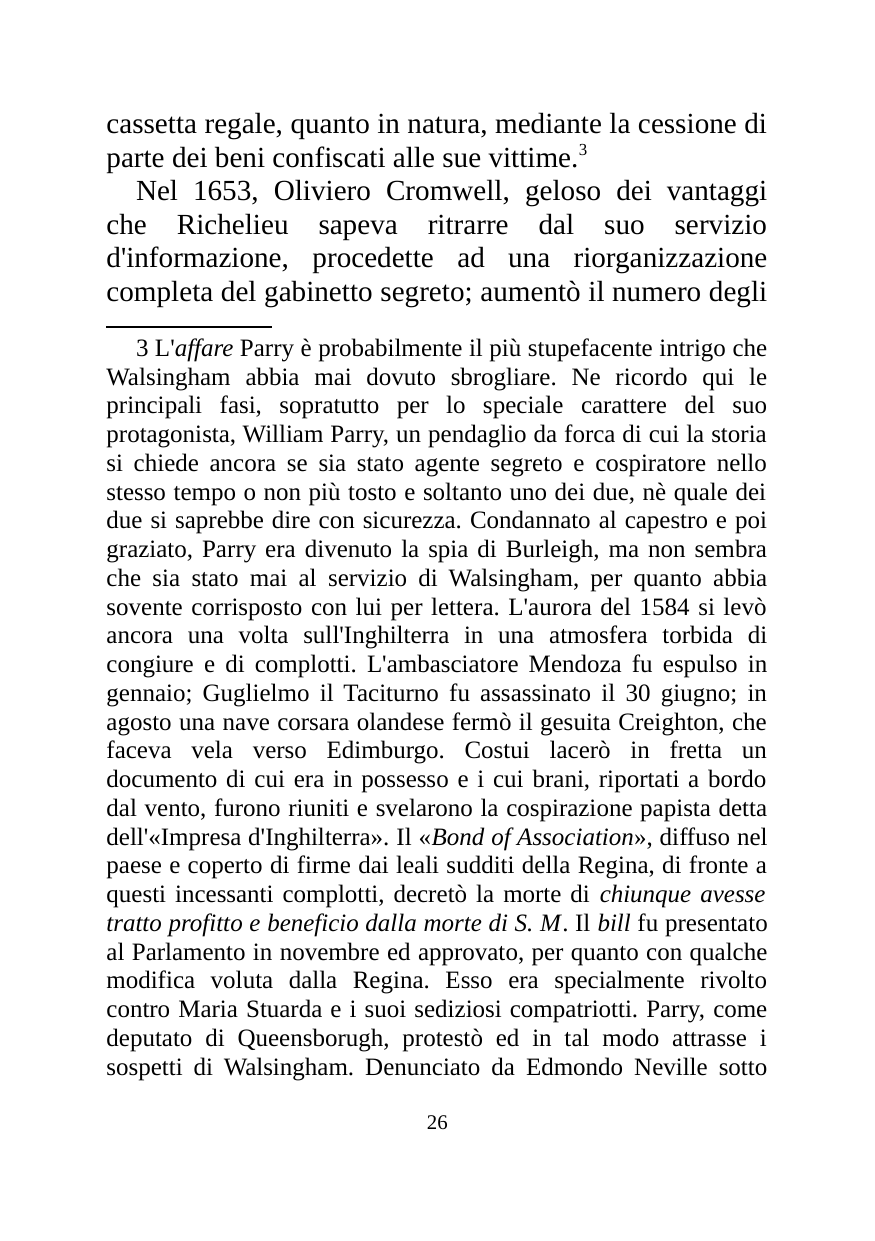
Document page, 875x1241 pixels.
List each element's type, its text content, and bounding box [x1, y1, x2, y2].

text cassetta regale, quanto in natura, mediante la cessione di parte dei beni confiscati alle sue vittime. [106, 106, 768, 173]
text Nel 1653, Oliviero Cromwell, geloso dei vantaggi che Richelieu sapeva ritrarre dal suo servizio d'informazione, procedette ad una riorganizzazione completa del gabinetto segreto; aumentò il numero degli [106, 173, 768, 307]
text L'affare Parry è probabilmente il più stupefacente intrigo che Walsingham abbia mai dovuto sbrogliare. Ne ricordo qui le principali fasi, sopratutto per lo speciale carattere del suo protagonista, William Parry, un pendaglio da forca di cui la storia si chiede ancora se sia stato agente segreto e cospiratore nello stesso tempo o non più tosto e soltanto uno dei due, nè quale dei due si saprebbe dire con sicurezza. Condannato al capestro e poi graziato, Parry era divenuto la spia di Burleigh, ma non sembra che sia stato mai al servizio di Walsingham, per quanto abbia sovente corrisposto con lui per lettera. L'aurora del 1584 si levò ancora una volta sull'Inghilterra in una atmosfera torbida di congiure e di complotti. L'ambasciatore Mendoza fu espulso in gennaio; Guglielmo il Taciturno fu assassinato il 30 giugno; in agosto una nave corsara olandese fermò il gesuita Creighton, che faceva vela verso Edimburgo. Costui lacerò in fretta un documento di cui era in possesso e i cui brani, riportati a bordo dal vento, furono riuniti e svelarono la cospirazione papista detta dell'«Impresa d'Inghilterra». Il «Bond of Association», diffuso nel paese e coperto di firme dai leali sudditi della Regina, di fronte a questi incessanti complotti, decretò la morte di chiunque avesse tratto profitto e beneficio dalla morte di S. M. Il bill fu presentato al Parlamento in novembre ed approvato, per quanto con qualche modifica voluta dalla Regina. Esso era specialmente rivolto contro Maria Stuarda e i suoi sediziosi compatriotti. Parry, come deputato di Queensborugh, protestò ed in tal modo attrasse i sospetti di Walsingham. Denunciato da Edmondo Neville sotto [106, 333, 768, 1080]
